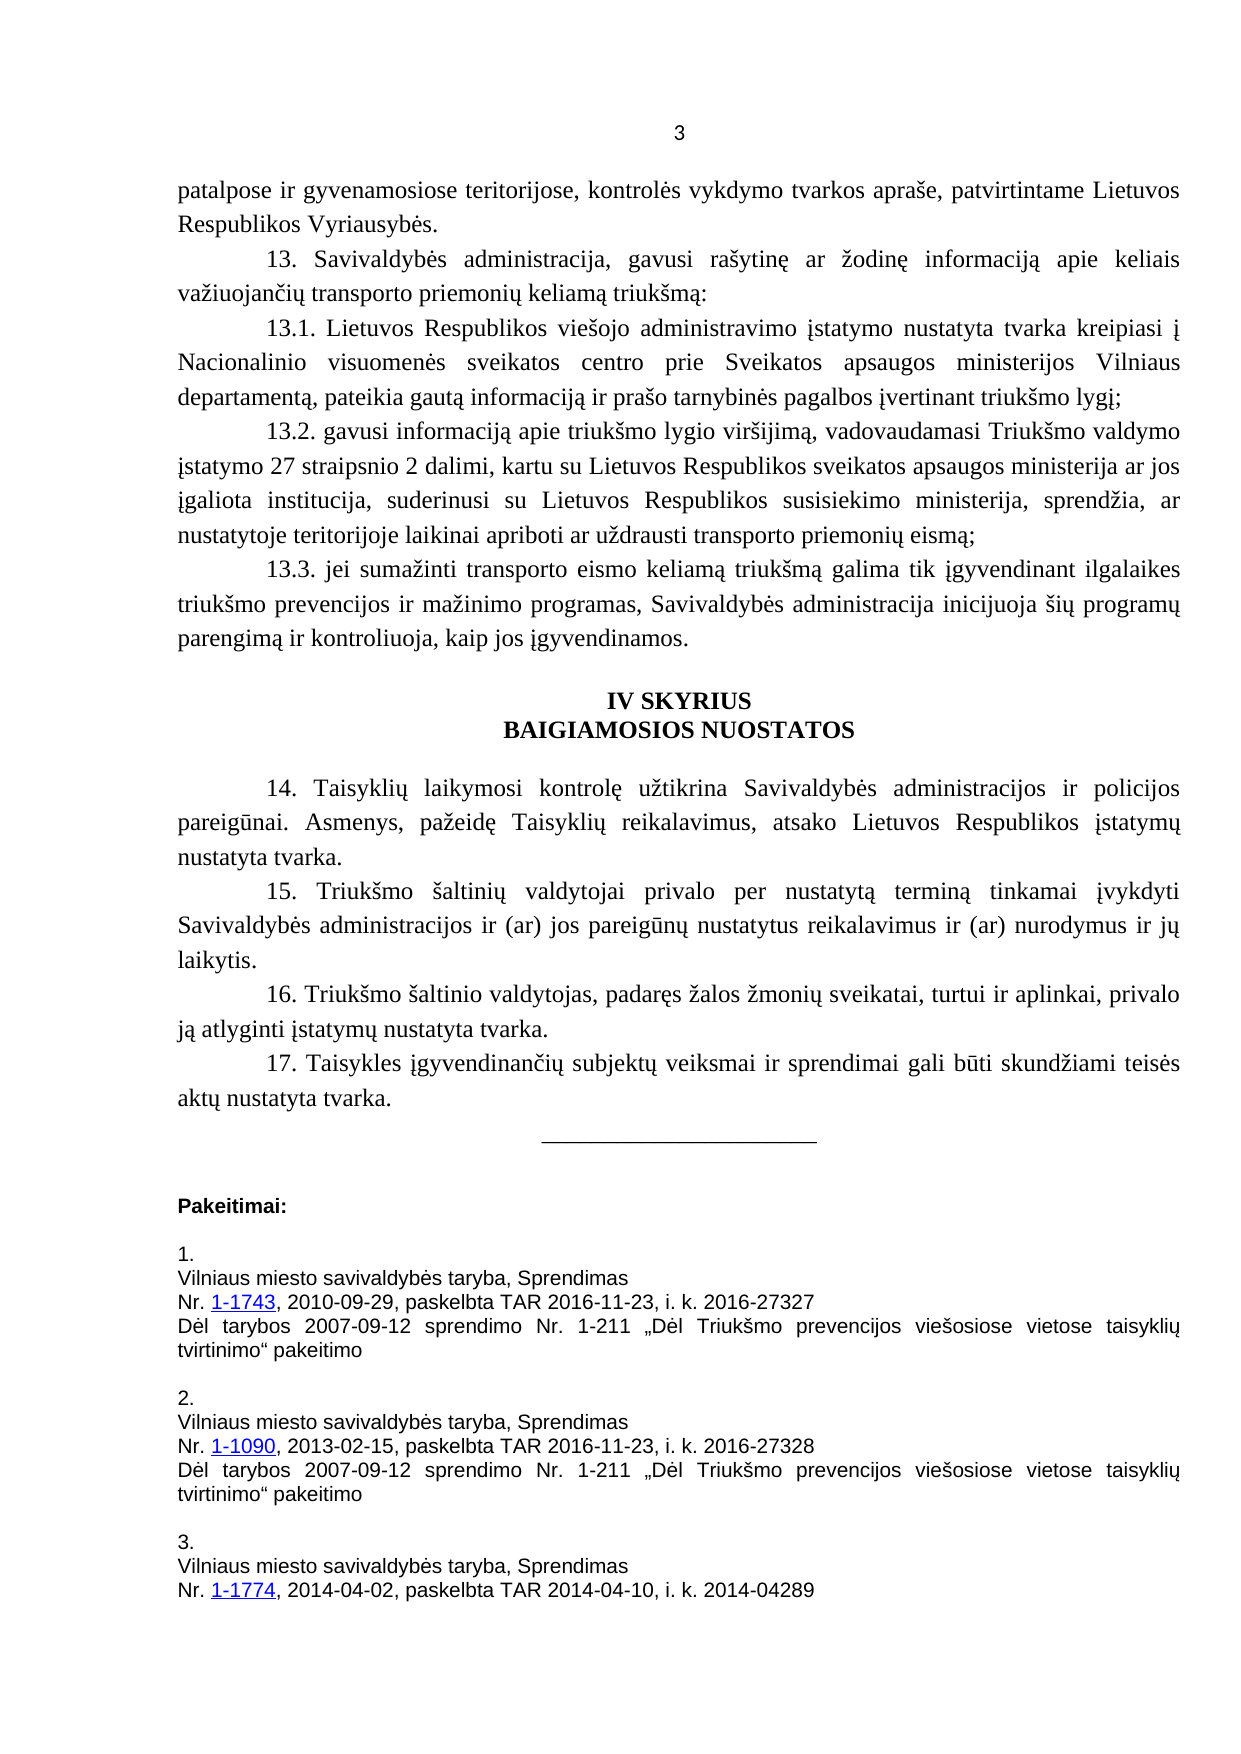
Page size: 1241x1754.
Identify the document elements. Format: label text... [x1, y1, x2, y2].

text 13.2. gavusi informaciją apie triukšmo lygio viršijimą, vadovaudamasi Triukšmo valdymo įstatymo 27 straipsnio 2 dalimi, kartu su Lietuvos Respublikos sveikatos apsaugos ministerija ar jos įgaliota institucija, suderinusi su Lietuvos Respublikos susisiekimo ministerija, sprendžia, ar nustatytoje teritorijoje laikinai apriboti ar uždrausti transporto priemonių eismą; [177, 416, 1181, 548]
text Nr. 1-1090, 2013-02-15, paskelbta TAR 2016-11-23, i. k. 2016-27328 [177, 1434, 1181, 1458]
text Nr. 1-1743, 2010-09-29, paskelbta TAR 2016-11-23, i. k. 2016-27327 [177, 1290, 1181, 1314]
text Dėl tarybos 2007-09-12 sprendimo Nr. 1-211 „Dėl Triukšmo prevencijos viešosiose vietose taisyklių tvirtinimo“ pakeitimo [177, 1458, 1181, 1506]
text patalpose ir gyvenamosiose teritorijose, kontrolės vykdymo tvarkos apraše, patvirtintame Lietuvos Respublikos Vyriausybės. [177, 175, 1181, 238]
text Vilniaus miesto savivaldybės taryba, Sprendimas [177, 1410, 1181, 1434]
text Nr. 1-1774, 2014-04-02, paskelbta TAR 2014-04-10, i. k. 2014-04289 [177, 1577, 1181, 1601]
text 17. Taisykles įgyvendinančių subjektų veiksmai ir sprendimai gali būti skundžiami teisės aktų nustatyta tvarka. [177, 1048, 1181, 1112]
text Vilniaus miesto savivaldybės taryba, Sprendimas [177, 1553, 1181, 1577]
text ______________________ [177, 1117, 1181, 1146]
text 16. Triukšmo šaltinio valdytojas, padaręs žalos žmonių sveikatai, turtui ir aplinkai, privalo ją atlyginti įstatymų nustatyta tvarka. [177, 979, 1181, 1043]
text 13.1. Lietuvos Respublikos viešojo administravimo įstatymo nustatyta tvarka kreipiasi į Nacionalinio visuomenės sveikatos centro prie Sveikatos apsaugos ministerijos Vilniaus departamentą, pateikia gautą informaciją ir prašo tarnybinės pagalbos įvertinant triukšmo lygį; [177, 313, 1181, 411]
text Vilniaus miesto savivaldybės taryba, Sprendimas [177, 1266, 1181, 1290]
text 2. [177, 1386, 1181, 1410]
text 13. Savivaldybės administracija, gavusi rašytinę ar žodinę informaciją apie keliais važiuojančių transporto priemonių keliamą triukšmą: [177, 244, 1181, 307]
text Dėl tarybos 2007-09-12 sprendimo Nr. 1-211 „Dėl Triukšmo prevencijos viešosiose vietose taisyklių tvirtinimo“ pakeitimo [177, 1314, 1181, 1362]
text IV skyrius [177, 686, 1181, 715]
text baigiamosios nuostatos [177, 715, 1181, 744]
text 15. Triukšmo šaltinių valdytojai privalo per nustatytą terminą tinkamai įvykdyti Savivaldybės administracijos ir (ar) jos pareigūnų nustatytus reikalavimus ir (ar) nurodymus ir jų laikytis. [177, 876, 1181, 974]
text 1. [177, 1242, 1181, 1266]
text Pakeitimai: [177, 1194, 1181, 1218]
text 3. [177, 1529, 1181, 1553]
text 14. Taisyklių laikymosi kontrolę užtikrina Savivaldybės administracijos ir policijos pareigūnai. Asmenys, pažeidę Taisyklių reikalavimus, atsako Lietuvos Respublikos įstatymų nustatyta tvarka. [177, 773, 1181, 870]
text 13.3. jei sumažinti transporto eismo keliamą triukšmą galima tik įgyvendinant ilgalaikes triukšmo prevencijos ir mažinimo programas, Savivaldybės administracija inicijuoja šių programų parengimą ir kontroliuoja, kaip jos įgyvendinamos. [177, 554, 1181, 652]
